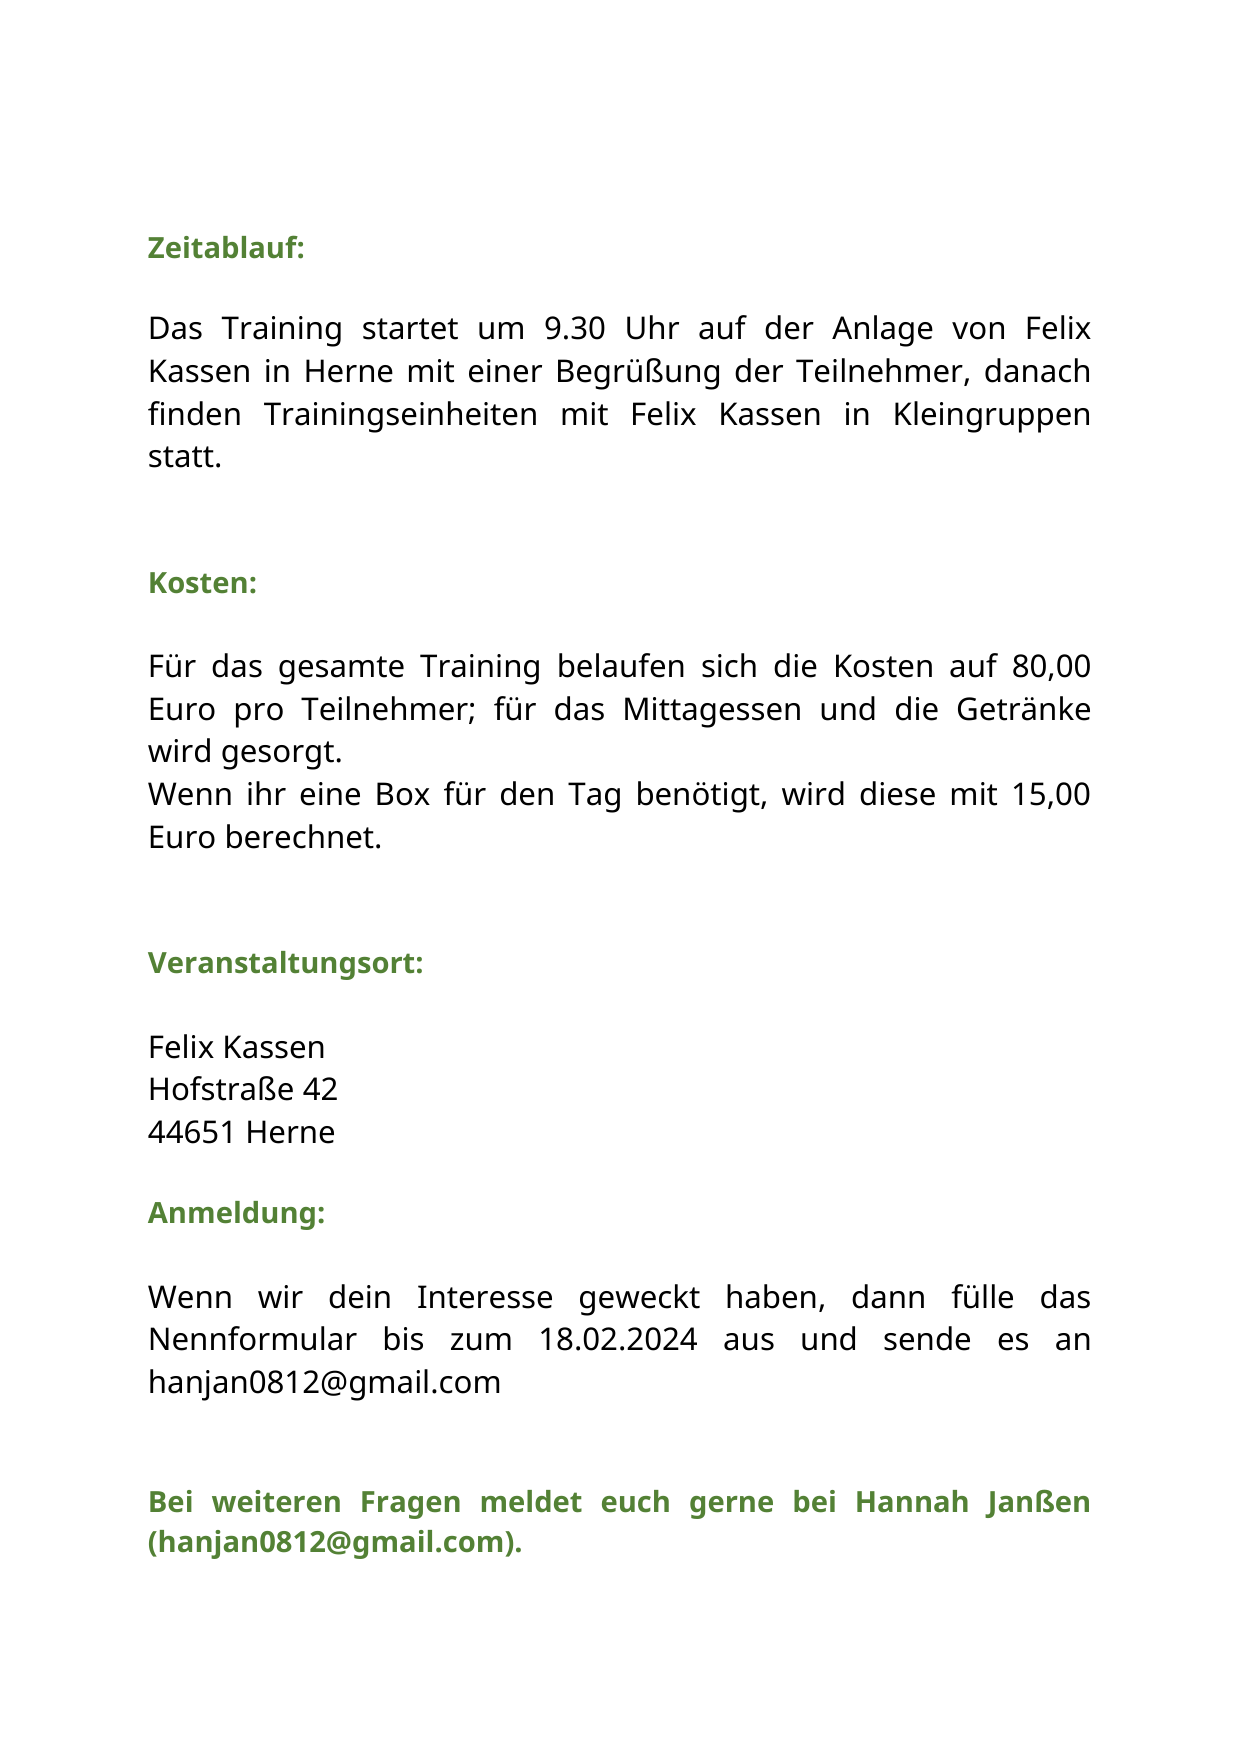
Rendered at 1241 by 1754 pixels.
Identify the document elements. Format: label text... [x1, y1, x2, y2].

text Hofstraße 42 [148, 1067, 1093, 1110]
text Wenn wir dein Interesse geweckt haben, dann fülle das Nennformular bis zum 18.02.2024 aus und sende es an hanjan0812@gmail.com [148, 1274, 1093, 1402]
text Anmeldung: [148, 1192, 1093, 1232]
text Bei weiteren Fragen meldet euch gerne bei Hannah Janßen (hanjan0812@gmail.com). [148, 1482, 1093, 1561]
text Wenn ihr eine Box für den Tag benötigt, wird diese mit 15,00 Euro berechnet. [148, 772, 1093, 857]
text Für das gesamte Training belaufen sich die Kosten auf 80,00 Euro pro Teilnehmer; für das Mittagessen und die Getränke wird gesorgt. [148, 644, 1093, 772]
text Das Training startet um 9.30 Uhr auf der Anlage von Felix Kassen in Herne mit einer Begrüßung der Teilnehmer, danach finden Trainingseinheiten mit Felix Kassen in Kleingruppen statt. [148, 306, 1093, 477]
text Felix Kassen [148, 1025, 1093, 1067]
text Veranstaltungsort: [148, 942, 1093, 982]
text Zeitablauf: [148, 227, 1093, 267]
text Kosten: [148, 562, 1093, 602]
text 44651 Herne [148, 1110, 1093, 1153]
